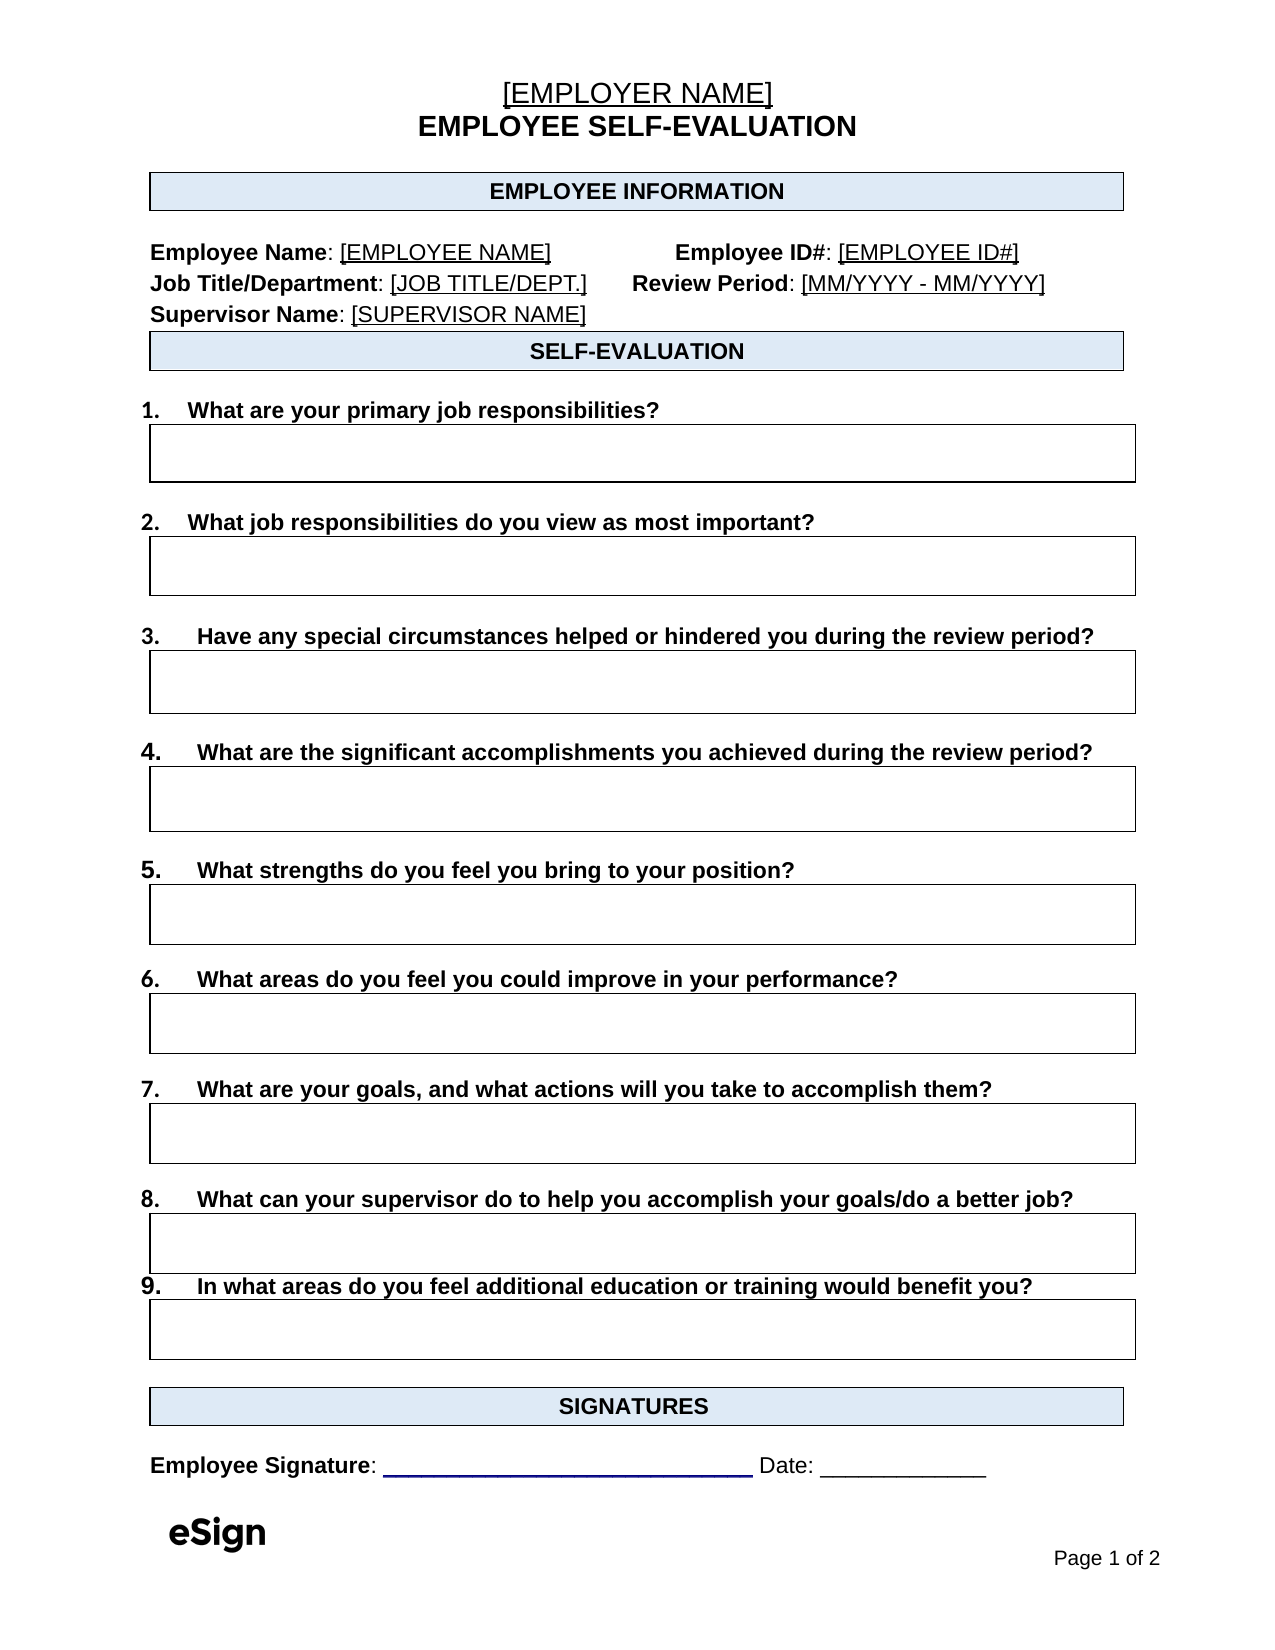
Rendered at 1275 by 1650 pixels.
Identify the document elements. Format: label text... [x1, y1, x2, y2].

table_header EMPLOYEE INFORMATION [151, 173, 1123, 210]
table_header SIGNATURES [151, 1388, 1123, 1425]
list Have any special circumstances helped or hindered you during the review period? [141, 623, 1125, 650]
text Supervisor Name: [SUPERVISOR NAME] [150, 301, 1125, 327]
list What job responsibilities do you view as most important? [141, 509, 1125, 536]
text Employee Signature: _____________________________ Date: _____________ [150, 1452, 1125, 1479]
list What are your goals, and what actions will you take to accomplish them? [141, 1076, 1125, 1103]
table_header [151, 651, 1135, 713]
table_header SELF-EVALUATION [151, 332, 1123, 369]
table_header [151, 885, 1135, 944]
list What are the significant accomplishments you achieved during the review period? [141, 740, 1125, 766]
text Job Title/Department: [JOB TITLE/DEPT.] Review Period: [MM/YYYY - MM/YYYY] [150, 270, 1125, 296]
table_header [151, 767, 1135, 831]
table_header [151, 1214, 1135, 1272]
list What can your supervisor do to help you accomplish your goals/do a better job? [141, 1185, 1125, 1212]
text Employee Name: [EMPLOYEE NAME] Employee ID#: [EMPLOYEE ID#] [150, 238, 1125, 265]
table_header [151, 1104, 1135, 1163]
text [EMPLOYER NAME] [150, 76, 1125, 109]
table_header [151, 425, 1135, 481]
table_header [151, 994, 1135, 1053]
table_header [151, 537, 1135, 595]
list What strengths do you feel you bring to your position? [141, 858, 1125, 884]
table_header [151, 1300, 1135, 1359]
list In what areas do you feel additional education or training would benefit you? [141, 1273, 1125, 1299]
list What areas do you feel you could improve in your performance? [141, 966, 1125, 993]
text EMPLOYEE SELF-EVALUATION [150, 109, 1125, 143]
list What are your primary job responsibilities? [141, 397, 1125, 424]
